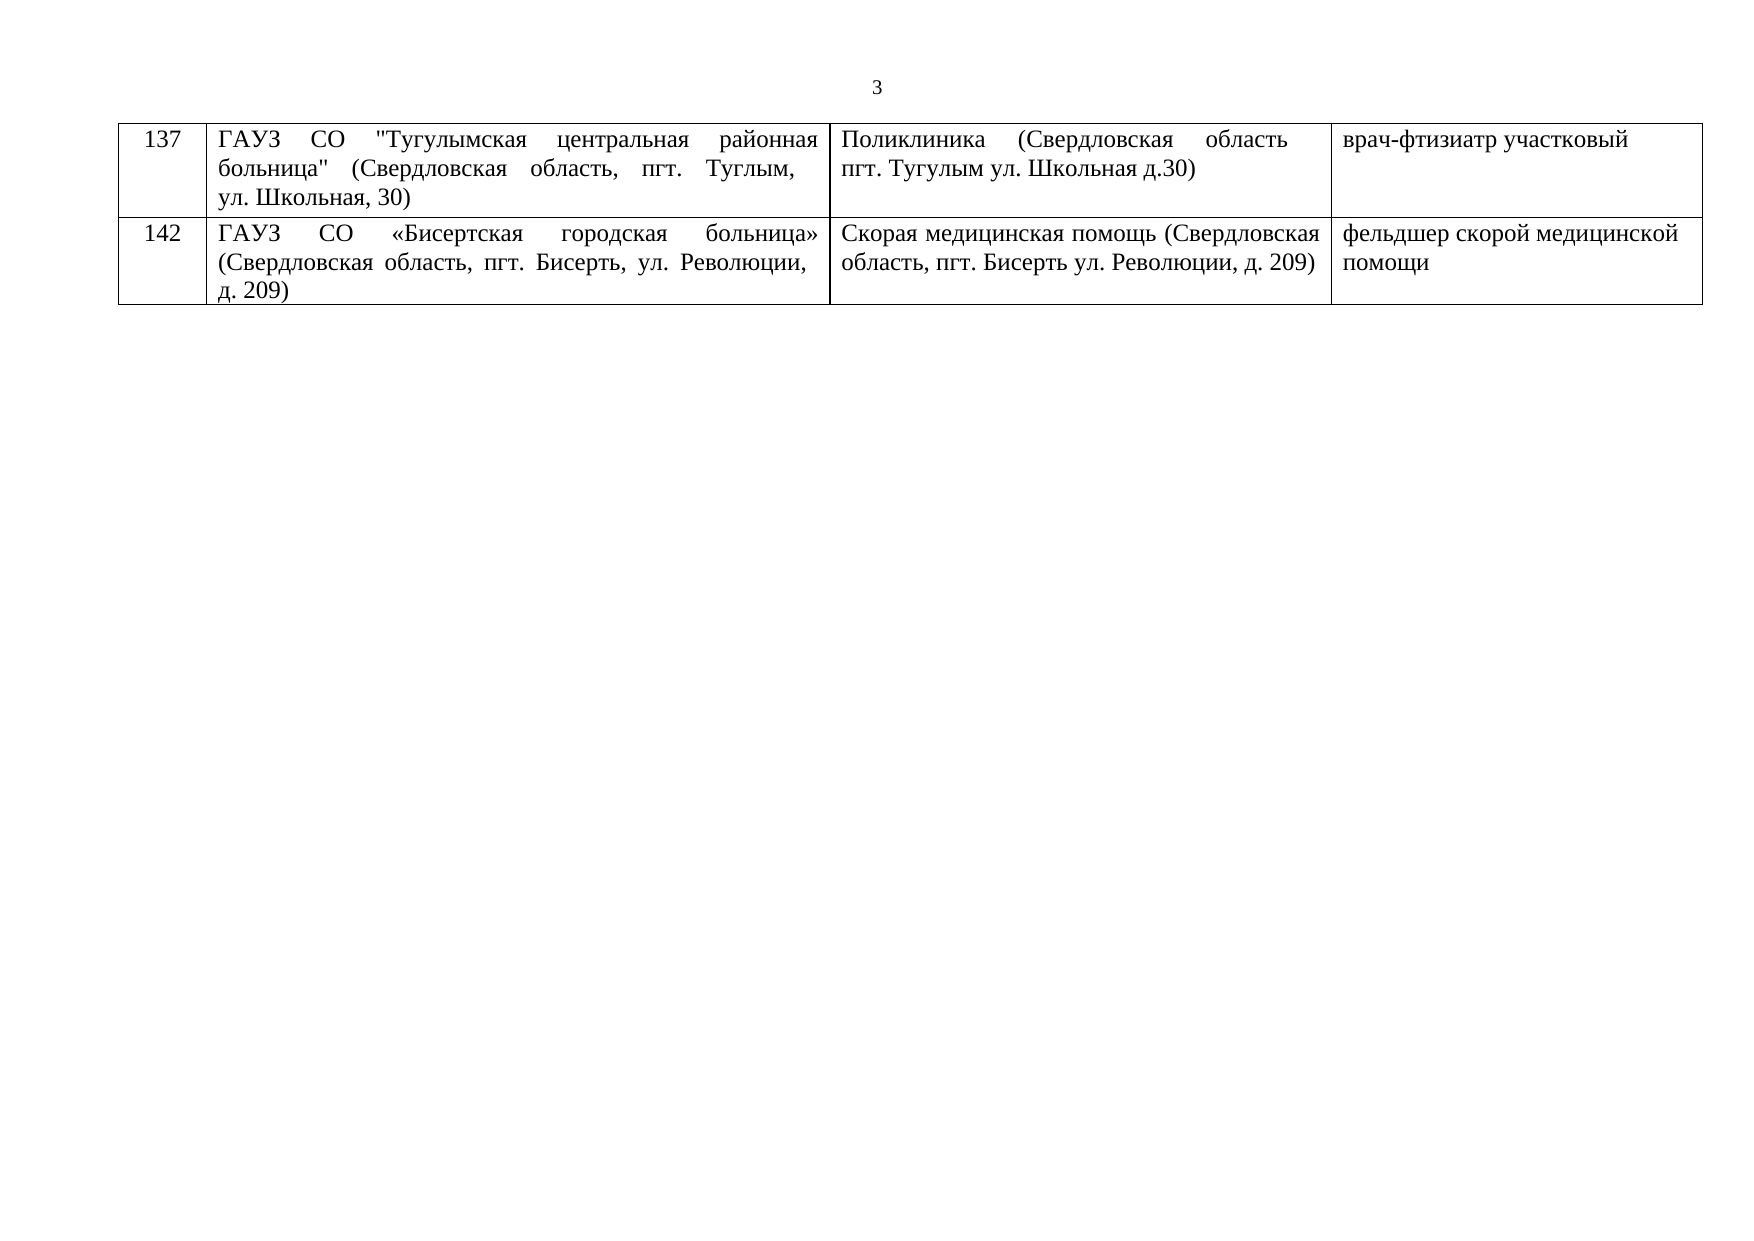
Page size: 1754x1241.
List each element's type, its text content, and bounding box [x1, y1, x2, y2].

table_cell фельдшер скорой медицинской помощи [1332, 218, 1702, 304]
table_cell [1707, 123, 1711, 217]
table_cell [1703, 123, 1707, 217]
table_cell [1703, 217, 1707, 304]
table_cell врач-фтизиатр участковый [1332, 124, 1702, 217]
table_cell Поликлиника (Свердловская область пгт. Тугулым ул. Школьная д.30) [831, 124, 1331, 217]
table_cell Скорая медицинская помощь (Свердловская область, пгт. Бисерть ул. Революции, д. 209) [831, 218, 1331, 304]
table_cell 142 [119, 218, 206, 304]
table_cell 137 [119, 124, 206, 217]
table_cell [1707, 217, 1711, 304]
table_cell ГАУЗ СО "Тугулымская центральная районная больница" (Свердловская область, пгт. Туглым, ул. Школьная, 30) [207, 124, 829, 217]
table_cell ГАУЗ СО «Бисертская городская больница» (Свердловская область, пгт. Бисерть, ул. Революции, д. 209) [207, 218, 829, 304]
